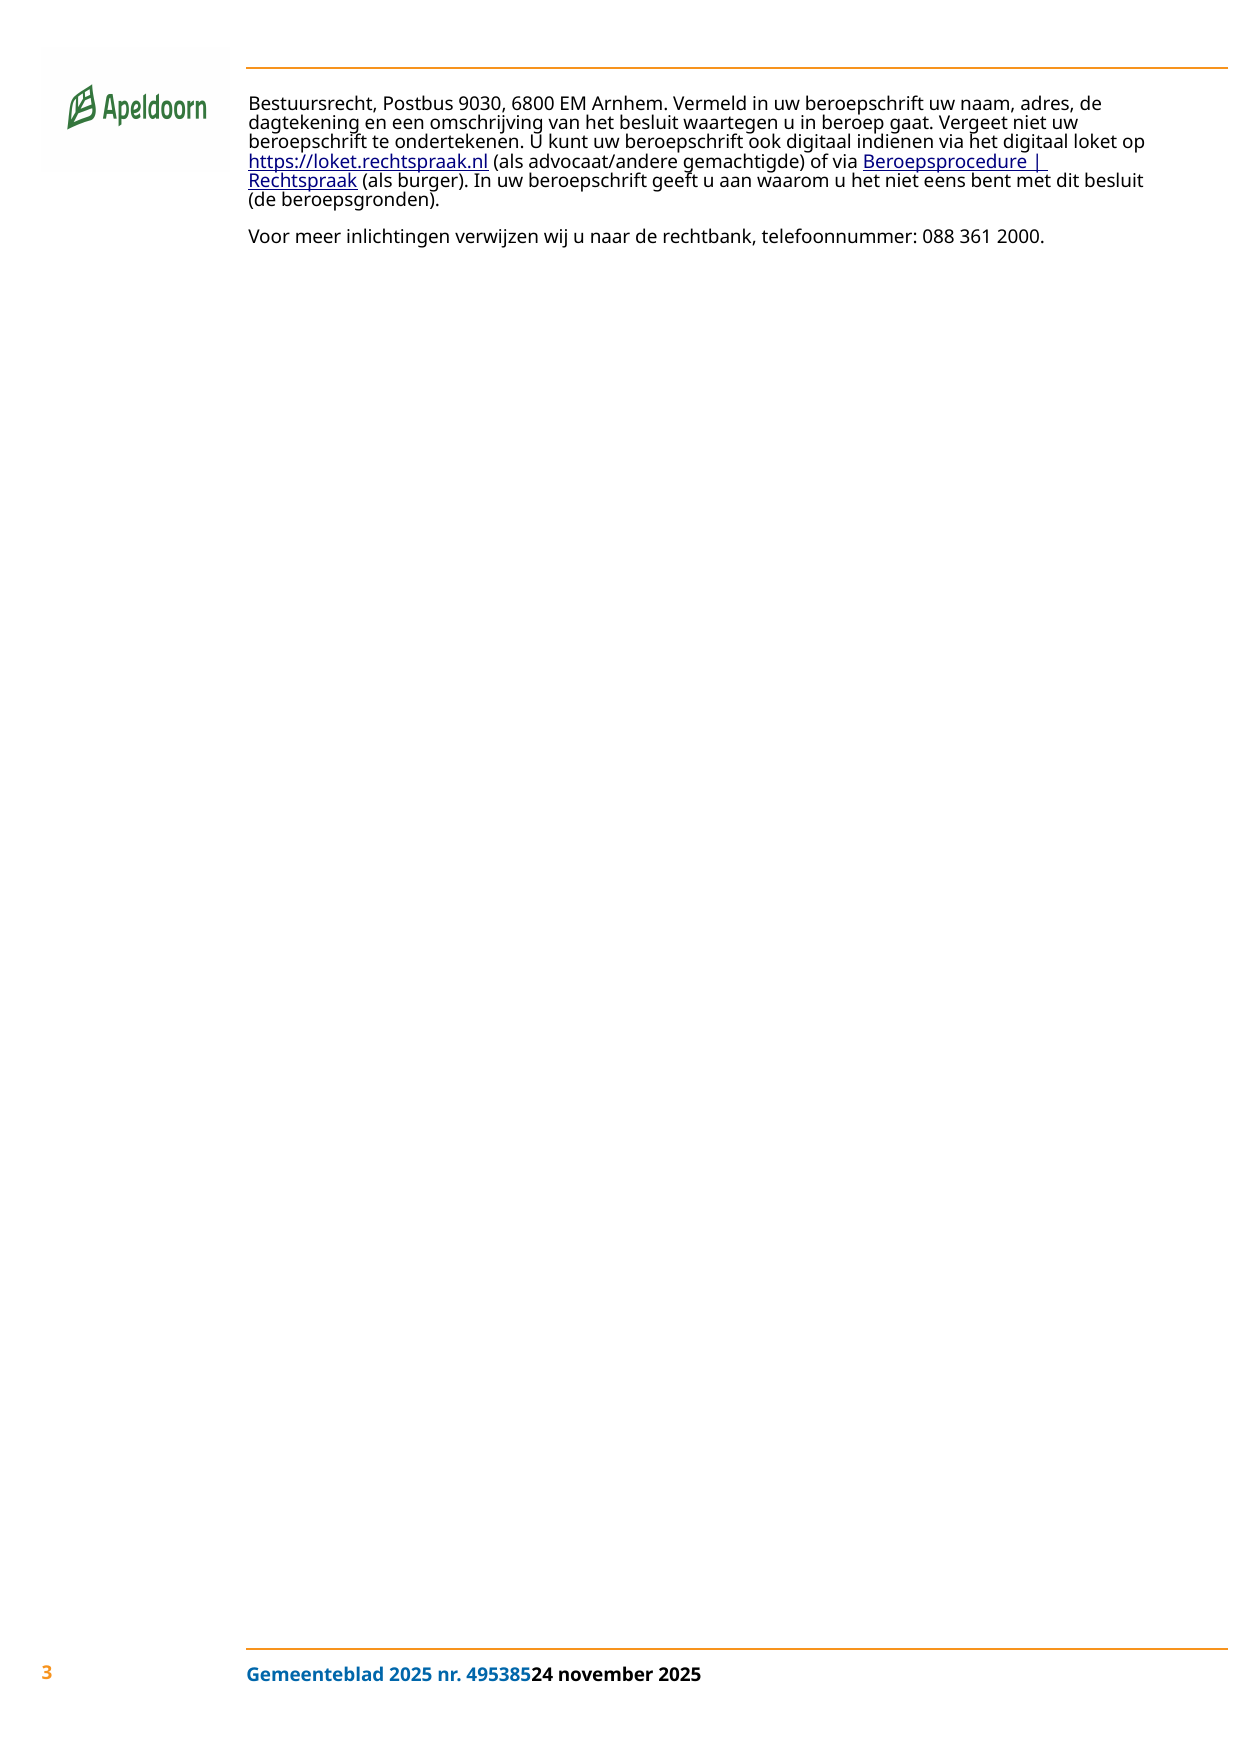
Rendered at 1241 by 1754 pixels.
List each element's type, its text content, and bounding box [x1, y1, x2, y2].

text Voor meer inlichtingen verwijzen wij u naar de rechtbank, telefoonnummer: 088 361 2000. [248, 228, 1152, 247]
text Bestuursrecht, Postbus 9030, 6800 EM Arnhem. Vermeld in uw beroepschrift uw naam, adres, de dagtekening en een omschrijving van het besluit waartegen u in beroep gaat. Vergeet niet uw beroepschrift te ondertekenen. U kunt uw beroepschrift ook digitaal indienen via het digitaal loket op https://loket.rechtspraak.nl (als advocaat/andere gemachtigde) of via Beroepsprocedure | Rechtspraak (als burger). In uw beroepschrift geeft u aan waarom u het niet eens bent met dit besluit (de beroepsgronden). [248, 95, 1152, 210]
picture [41, 47, 231, 172]
